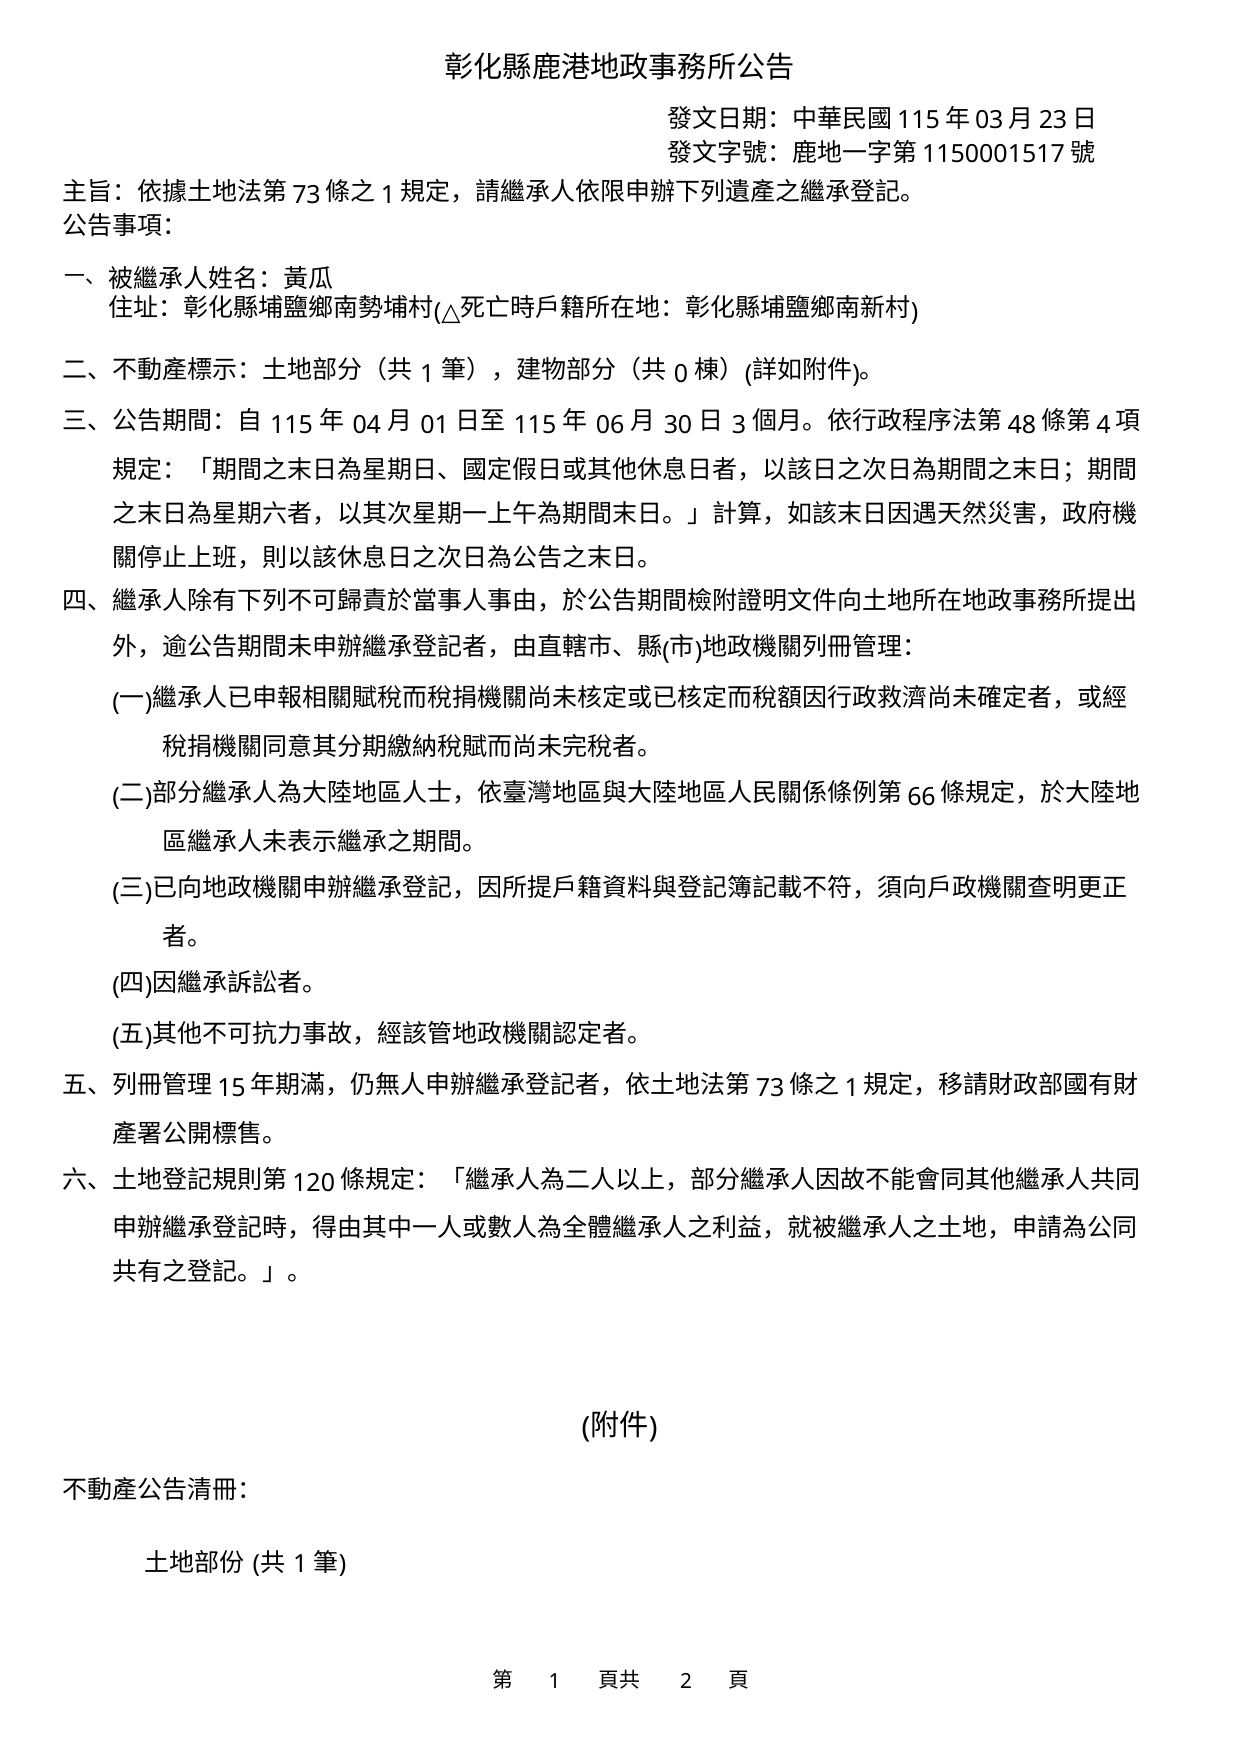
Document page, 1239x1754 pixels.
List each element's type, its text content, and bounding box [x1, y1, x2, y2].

table_cell [1177, 95, 1239, 177]
table_header [0, 0, 62, 41]
table_cell [667, 1600, 718, 1660]
table_cell [1177, 356, 1239, 1354]
table_cell [483, 1600, 523, 1660]
table_header [523, 0, 585, 41]
table_cell 第 [483, 1660, 523, 1701]
table_cell 發文日期：中華民國115年03月23日 發文字號：鹿地一字第1150001517號 [667, 95, 1177, 177]
table_cell [1177, 1660, 1239, 1701]
table_cell [0, 1529, 62, 1600]
table_header [718, 0, 759, 41]
table_cell 頁共 [585, 1660, 653, 1701]
table_cell [718, 1355, 759, 1395]
table_cell 彰化縣鹿港地政事務所公告 [62, 41, 1177, 94]
table_cell [62, 1600, 109, 1660]
table_cell [0, 1660, 62, 1701]
table_cell [0, 41, 62, 94]
table_cell 1 [523, 1660, 585, 1701]
table_cell 被繼承人姓名：黃瓜 住址：彰化縣埔鹽鄉南勢埔村(△死亡時戶籍所在地：彰化縣埔鹽鄉南新村) [109, 264, 1177, 356]
table_cell [62, 95, 109, 177]
table_cell 二、不動產標示：土地部分（共 1 筆），建物部分（共 0 棟）(詳如附件)。 三、公告期間：自 115 年 04 月 01 日至 115 年 06 月 30 日 3 個月。依行政程序法第48條第4項 規定：「期間之末日為星期日、國定假日或其他休息日者，以該日之次日為期間之末日；期間 之末日為星期六者，以其次星期一上午為期間末日。」計算，如該末日因遇天然災害，政府機 關停止上班，則以該休息日之次日為公告之末日。 四、繼承人除有下列不可歸責於當事人事由，於公告期間檢附證明文件向土地所在地政事務所提出 外，逾公告期間未申辦繼承登記者，由直轄市、縣(市)地政機關列冊管理： (一)繼承人已申報相關賦稅而稅捐機關尚未核定或已核定而稅額因行政救濟尚未確定者，或經 稅捐機關同意其分期繳納稅賦而尚未完稅者。 (二)部分繼承人為大陸地區人士，依臺灣地區與大陸地區人民關係條例第66條規定，於大陸地 區繼承人未表示繼承之期間。 (三)已向地政機關申辦繼承登記，因所提戶籍資料與登記簿記載不符，須向戶政機關查明更正 者。 (四)因繼承訴訟者。 (五)其他不可抗力事故，經該管地政機關認定者。 五、列冊管理15年期滿，仍無人申辦繼承登記者，依土地法第73條之1規定，移請財政部國有財 產署公開標售。 六、土地登記規則第120條規定：「繼承人為二人以上，部分繼承人因故不能會同其他繼承人共同 申辦繼承登記時，得由其中一人或數人為全體繼承人之利益，就被繼承人之土地，申請為公同 共有之登記。」。 [62, 356, 1177, 1354]
table_cell 頁 [718, 1660, 759, 1701]
table_cell [62, 315, 109, 356]
table_cell [0, 1456, 62, 1528]
table_cell [759, 1600, 1177, 1660]
table_cell [0, 95, 62, 177]
table_header [759, 0, 1177, 41]
table_cell 土地部份 (共 1 筆) [62, 1529, 1177, 1600]
table_cell 主旨：依據土地法第73條之1規定，請繼承人依限申辦下列遺產之繼承登記。 公告事項： [62, 177, 1177, 264]
table_header [1177, 0, 1239, 41]
table_cell [653, 95, 667, 177]
table_cell [667, 1355, 718, 1395]
table_cell [0, 356, 62, 1354]
table_cell [0, 315, 62, 356]
table_cell [653, 1355, 667, 1395]
table_header [667, 0, 718, 41]
table_cell [62, 1660, 109, 1701]
table_header [109, 0, 482, 41]
table_cell [1177, 1456, 1239, 1528]
table_cell (附件) [62, 1395, 1177, 1456]
table_header [62, 0, 109, 41]
table_cell 不動產公告清冊： [62, 1456, 1177, 1528]
table_cell [0, 1395, 62, 1456]
table_header [653, 0, 667, 41]
table_cell [653, 1600, 667, 1660]
table_header [483, 0, 523, 41]
table_cell [0, 264, 62, 315]
table_cell [1177, 1355, 1239, 1395]
table_cell [759, 1660, 1177, 1701]
table_cell [1177, 315, 1239, 356]
table_cell [1177, 1600, 1239, 1660]
table_cell [109, 1660, 482, 1701]
table_cell [523, 95, 585, 177]
table_cell [1177, 177, 1239, 264]
table_cell [483, 95, 523, 177]
table_cell [585, 95, 653, 177]
table_cell [1177, 1529, 1239, 1600]
table_cell [109, 1355, 482, 1395]
table_cell [718, 1600, 759, 1660]
table_cell [1177, 41, 1239, 94]
table_cell [523, 1355, 585, 1395]
table_cell [483, 1355, 523, 1395]
table_cell [0, 1600, 62, 1660]
table_cell [759, 1355, 1177, 1395]
table_cell 一、 [62, 264, 109, 315]
table_cell [585, 1355, 653, 1395]
table_cell [523, 1600, 585, 1660]
table_cell [1177, 264, 1239, 315]
table_cell [0, 1355, 62, 1395]
table_header [585, 0, 653, 41]
table_cell [109, 1600, 482, 1660]
table_cell [1177, 1395, 1239, 1456]
table_cell [62, 1355, 109, 1395]
table_cell [585, 1600, 653, 1660]
table_cell [0, 177, 62, 264]
table_cell [109, 95, 482, 177]
table_cell 2 [653, 1660, 718, 1701]
